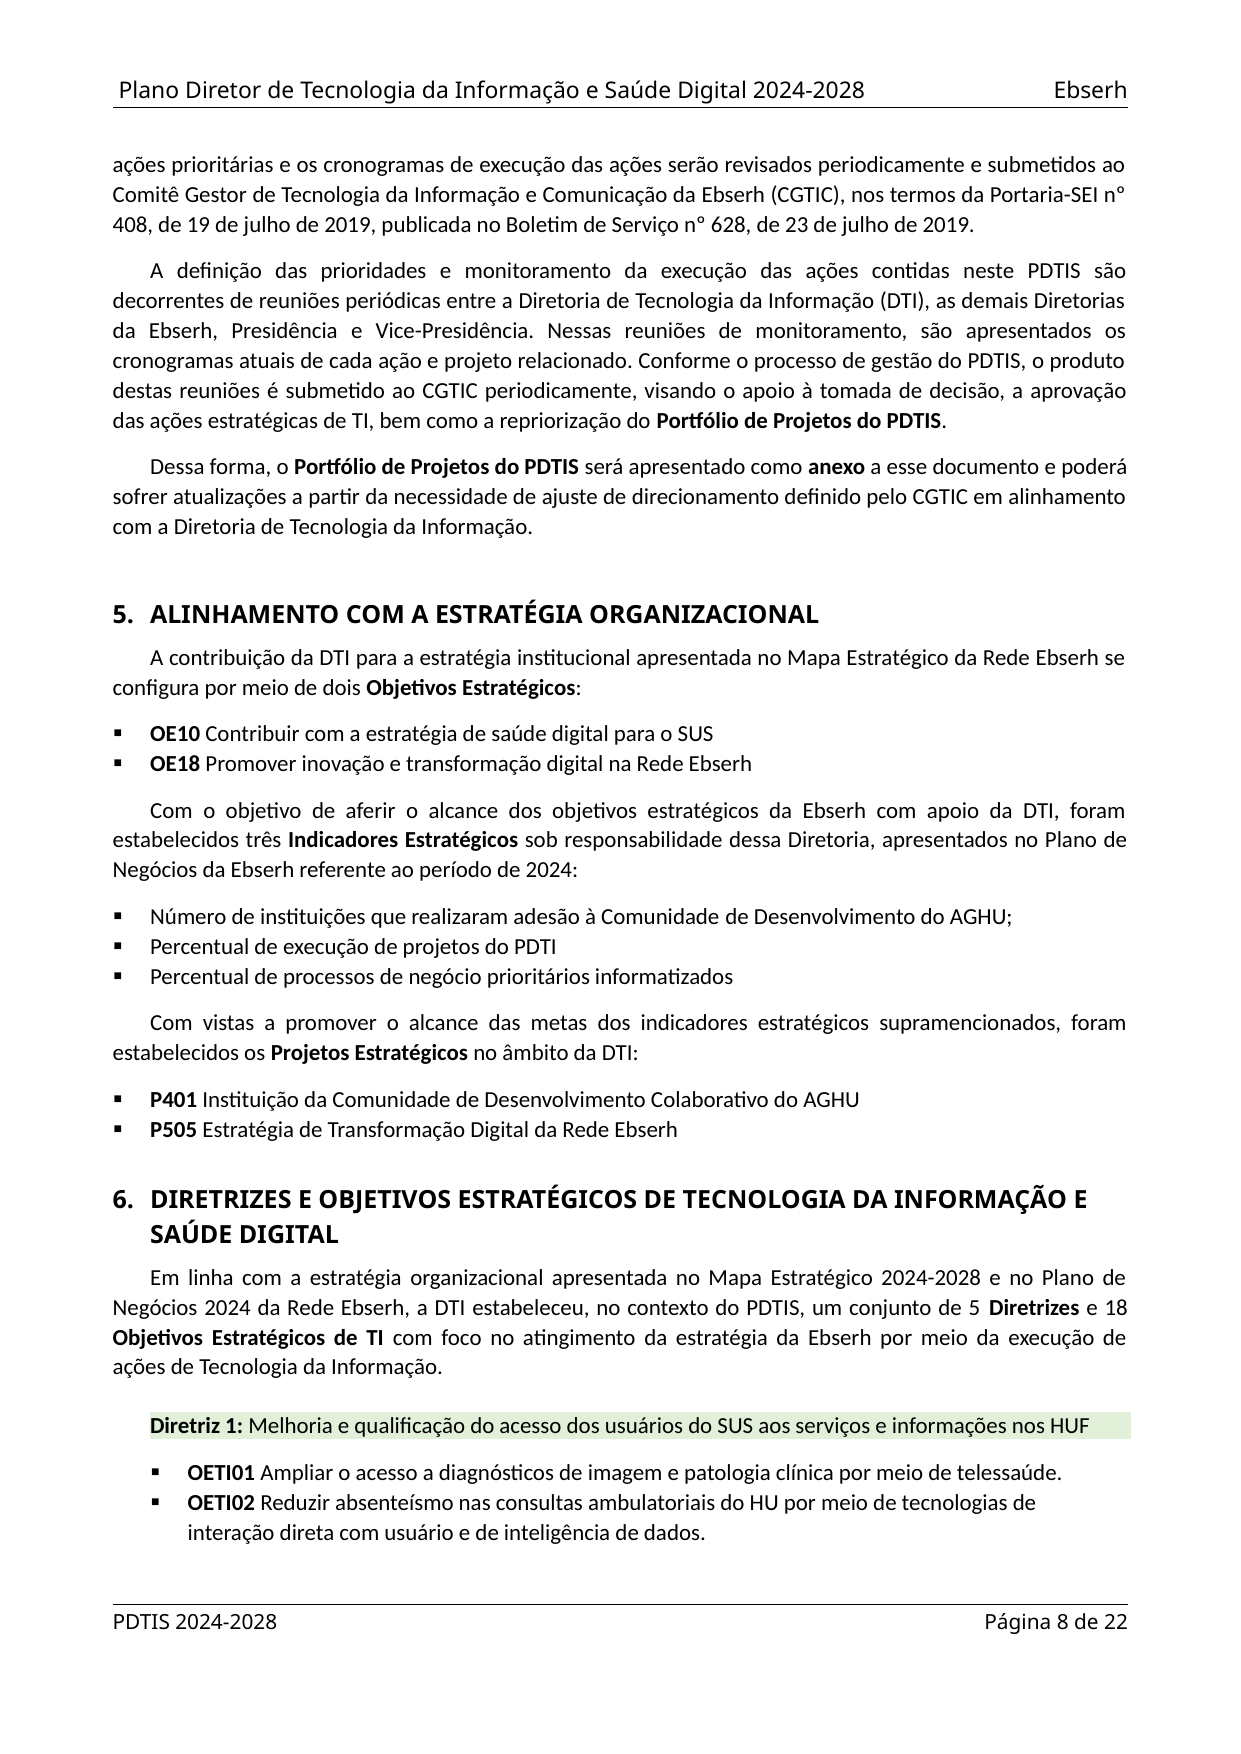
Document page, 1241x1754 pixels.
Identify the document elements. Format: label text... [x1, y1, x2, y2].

list DIRETRIZES E OBJETIVOS ESTRATÉGICOS DE TECNOLOGIA DA INFORMAÇÃO E SAÚDE DIGITAL [112, 1182, 1128, 1250]
list Número de instituições que realizaram adesão à Comunidade de Desenvolvimento do AGHU; [112, 902, 1128, 930]
text ações prioritárias e os cronogramas de execução das ações serão revisados periodicamente e submetidos ao Comitê Gestor de Tecnologia da Informação e Comunicação da Ebserh (CGTIC), nos termos da Portaria-SEI nº 408, de 19 de julho de 2019, publicada no Boletim de Serviço nº 628, de 23 de julho de 2019. [112, 150, 1128, 238]
list OETI01 Ampliar o acesso a diagnósticos de imagem e patologia clínica por meio de telessaúde. [150, 1458, 1128, 1486]
text Diretriz 1: Melhoria e qualificação do acesso dos usuários do SUS aos serviços e informações nos HUF [150, 1412, 1131, 1439]
list OETI02 Reduzir absenteísmo nas consultas ambulatoriais do HU por meio de tecnologias de interação direta com usuário e de inteligência de dados. [150, 1488, 1128, 1546]
list Percentual de execução de projetos do PDTI [112, 932, 1128, 960]
text A definição das prioridades e monitoramento da execução das ações contidas neste PDTIS são decorrentes de reuniões periódicas entre a Diretoria de Tecnologia da Informação (DTI), as demais Diretorias da Ebserh, Presidência e Vice-Presidência. Nessas reuniões de monitoramento, são apresentados os cronogramas atuais de cada ação e projeto relacionado. Conforme o processo de gestão do PDTIS, o produto destas reuniões é submetido ao CGTIC periodicamente, visando o apoio à tomada de decisão, a aprovação das ações estratégicas de TI, bem como a repriorização do Portfólio de Projetos do PDTIS. [112, 256, 1128, 434]
text Com o objetivo de aferir o alcance dos objetivos estratégicos da Ebserh com apoio da DTI, foram estabelecidos três Indicadores Estratégicos sob responsabilidade dessa Diretoria, apresentados no Plano de Negócios da Ebserh referente ao período de 2024: [112, 796, 1128, 883]
list P401 Instituição da Comunidade de Desenvolvimento Colaborativo do AGHU [112, 1085, 1128, 1113]
text Dessa forma, o Portfólio de Projetos do PDTIS será apresentado como anexo a esse documento e poderá sofrer atualizações a partir da necessidade de ajuste de direcionamento definido pelo CGTIC em alinhamento com a Diretoria de Tecnologia da Informação. [112, 452, 1128, 540]
list OE10 Contribuir com a estratégia de saúde digital para o SUS [112, 719, 1128, 747]
list P505 Estratégia de Transformação Digital da Rede Ebserh [112, 1115, 1128, 1143]
text A contribuição da DTI para a estratégia institucional apresentada no Mapa Estratégico da Rede Ebserh se configura por meio de dois Objetivos Estratégicos: [112, 643, 1128, 701]
text Em linha com a estratégia organizacional apresentada no Mapa Estratégico 2024-2028 e no Plano de Negócios 2024 da Rede Ebserh, a DTI estabeleceu, no contexto do PDTIS, um conjunto de 5 Diretrizes e 18 Objetivos Estratégicos de TI com foco no atingimento da estratégia da Ebserh por meio da execução de ações de Tecnologia da Informação. [112, 1263, 1128, 1381]
list Percentual de processos de negócio prioritários informatizados [112, 962, 1128, 990]
list OE18 Promover inovação e transformação digital na Rede Ebserh [112, 749, 1128, 777]
text Com vistas a promover o alcance das metas dos indicadores estratégicos supramencionados, foram estabelecidos os Projetos Estratégicos no âmbito da DTI: [112, 1008, 1128, 1066]
list ALINHAMENTO COM A ESTRATÉGIA ORGANIZACIONAL [112, 596, 1128, 630]
